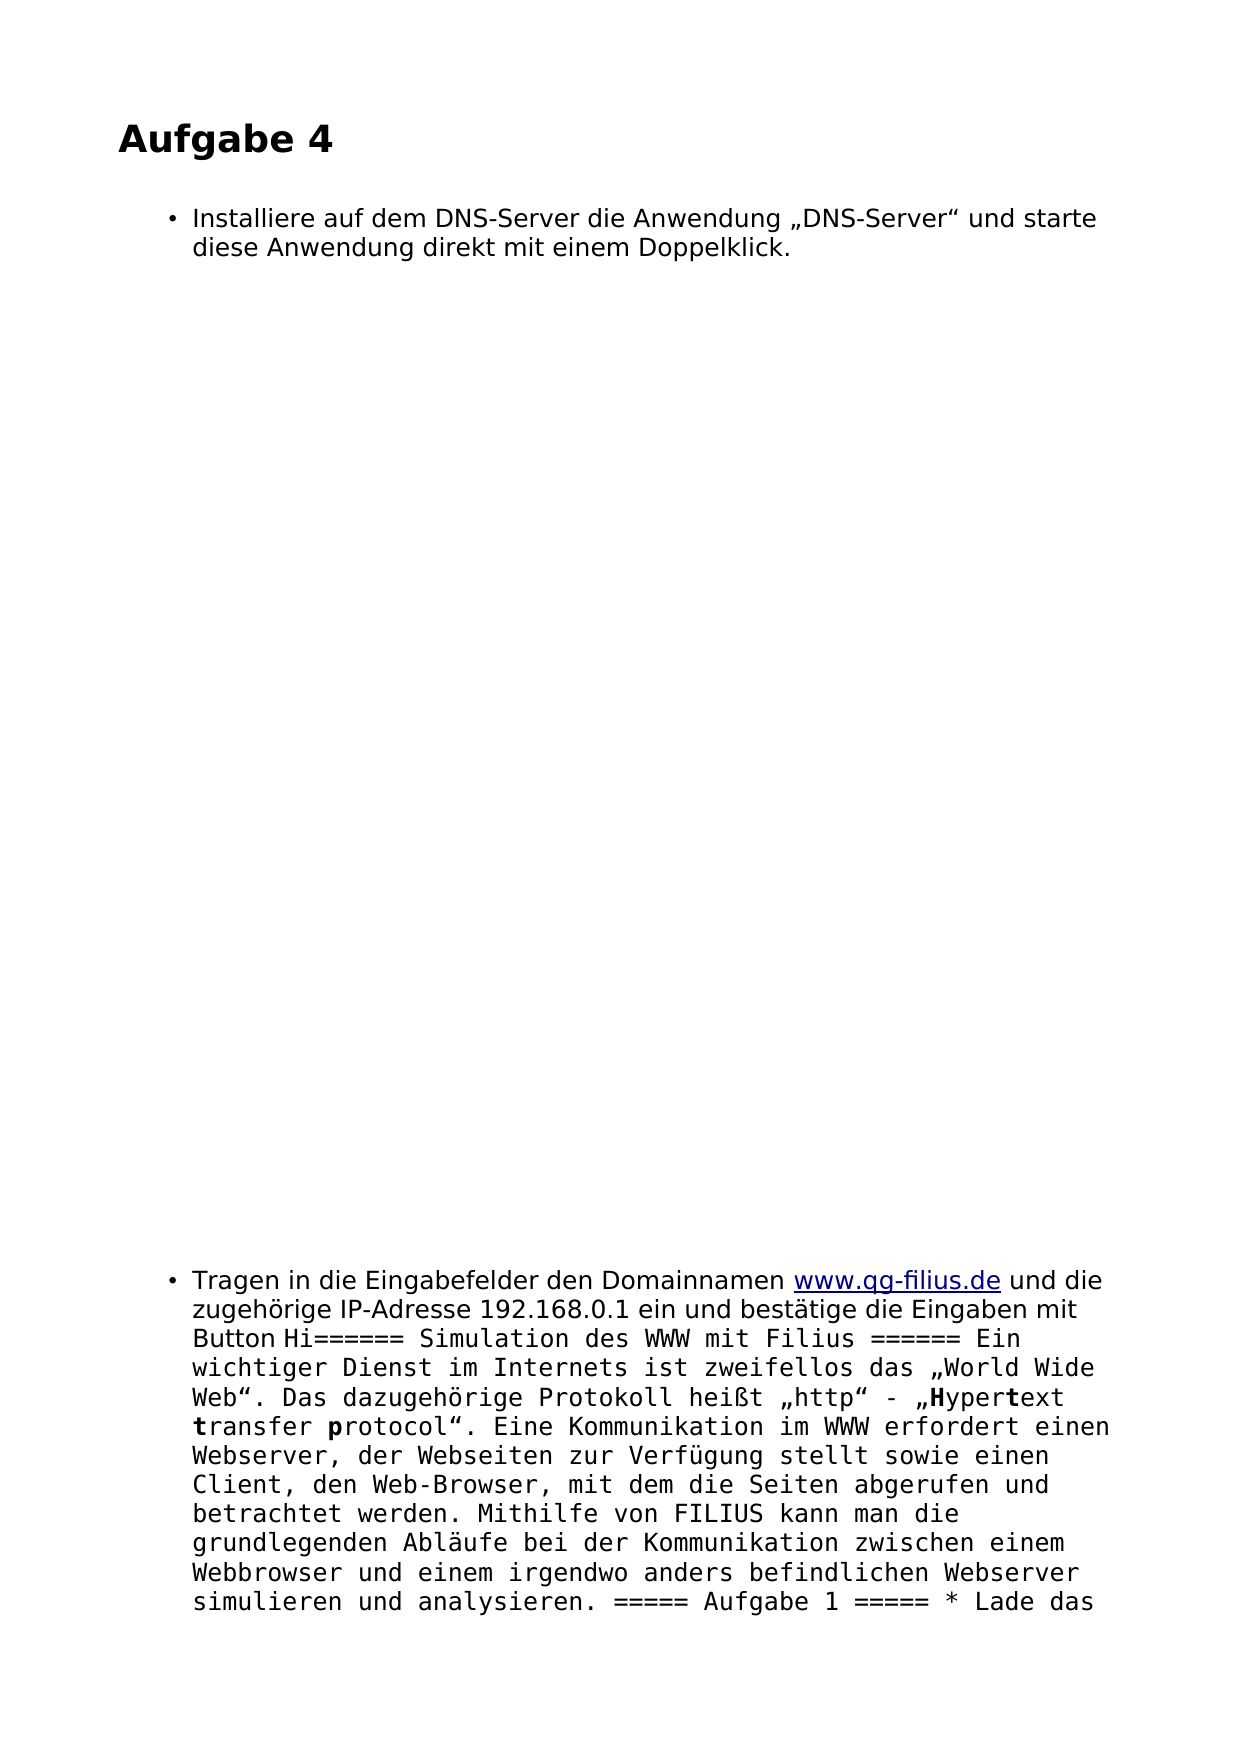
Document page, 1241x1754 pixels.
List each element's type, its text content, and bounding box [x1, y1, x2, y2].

subtitle Aufgabe 4 [118, 118, 1122, 162]
list Tragen in die Eingabefelder den Domainnamen www.qg-filius.de und die zugehörige IP-Adresse 192.168.0.1 ein und bestätige die Eingaben mit Button Hi====== Simulation des WWW mit Filius ====== Ein wichtiger Dienst im Internets ist zweifellos das „World Wide Web“. Das dazugehörige Protokoll heißt „http“ - „Hypertext transfer protocol“. Eine Kommunikation im WWW erfordert einen Webserver, der Webseiten zur Verfügung stellt sowie einen Client, den Web-Browser, mit dem die Seiten abgerufen und betrachtet werden. Mithilfe von FILIUS kann man die grundlegenden Abläufe bei der Kommunikation zwischen einem Webbrowser und einem irgendwo anders befindlichen Webserver simulieren und analysieren. ===== Aufgabe 1 ===== * Lade das [177, 262, 1122, 1616]
list Installiere auf dem DNS-Server die Anwendung „DNS-Server“ und starte diese Anwendung direkt mit einem Doppelklick. [177, 204, 1122, 262]
